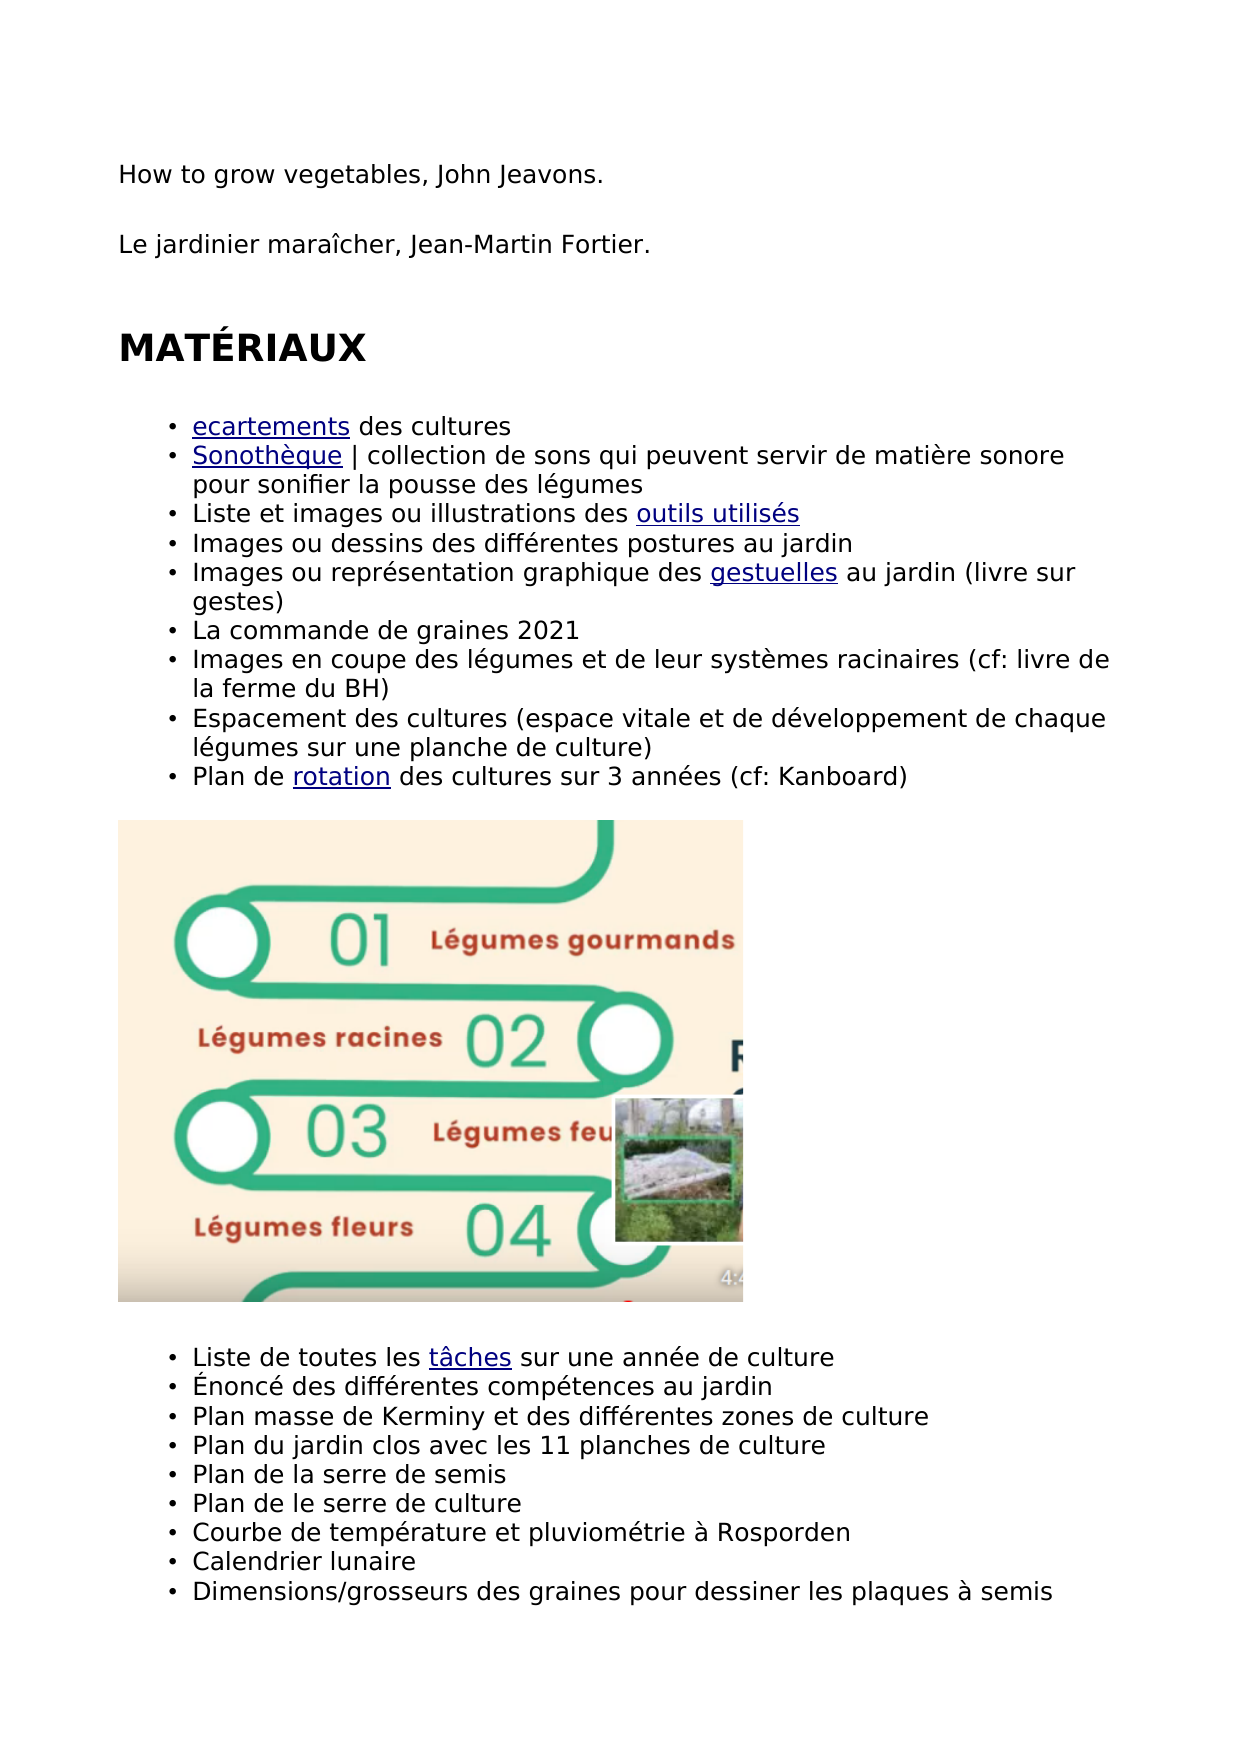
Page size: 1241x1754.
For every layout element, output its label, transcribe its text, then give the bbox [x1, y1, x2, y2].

list Calendrier lunaire [177, 1547, 1122, 1577]
text [118, 118, 1122, 147]
list Images en coupe des légumes et de leur systèmes racinaires (cf: livre de la ferme du BH) [177, 645, 1122, 704]
list Images ou dessins des différentes postures au jardin [177, 529, 1122, 558]
list Plan de rotation des cultures sur 3 années (cf: Kanboard) [177, 762, 1122, 791]
list La commande de graines 2021 [177, 616, 1122, 645]
list Dimensions/grosseurs des graines pour dessiner les plaques à semis [177, 1577, 1122, 1606]
list Sonothèque | collection de sons qui peuvent servir de matière sonore pour sonifier la pousse des légumes [177, 441, 1122, 499]
text How to grow vegetables, John Jeavons. [118, 160, 1122, 218]
text Le jardinier maraîcher, Jean-Martin Fortier. [118, 231, 1122, 289]
list Plan de le serre de culture [177, 1489, 1122, 1518]
list Liste et images ou illustrations des outils utilisés [177, 499, 1122, 529]
list Plan masse de Kerminy et des différentes zones de culture [177, 1402, 1122, 1431]
list Liste de toutes les tâches sur une année de culture [177, 1343, 1122, 1372]
subtitle MATÉRIAUX [118, 326, 1122, 370]
list Plan de la serre de semis [177, 1460, 1122, 1489]
list ecartements des cultures [177, 412, 1122, 441]
list Énoncé des différentes compétences au jardin [177, 1372, 1122, 1402]
picture [118, 820, 744, 1302]
list Courbe de température et pluviométrie à Rosporden [177, 1518, 1122, 1547]
list Images ou représentation graphique des gestuelles au jardin (livre sur gestes) [177, 558, 1122, 616]
list Espacement des cultures (espace vitale et de développement de chaque légumes sur une planche de culture) [177, 704, 1122, 762]
list Plan du jardin clos avec les 11 planches de culture [177, 1431, 1122, 1460]
